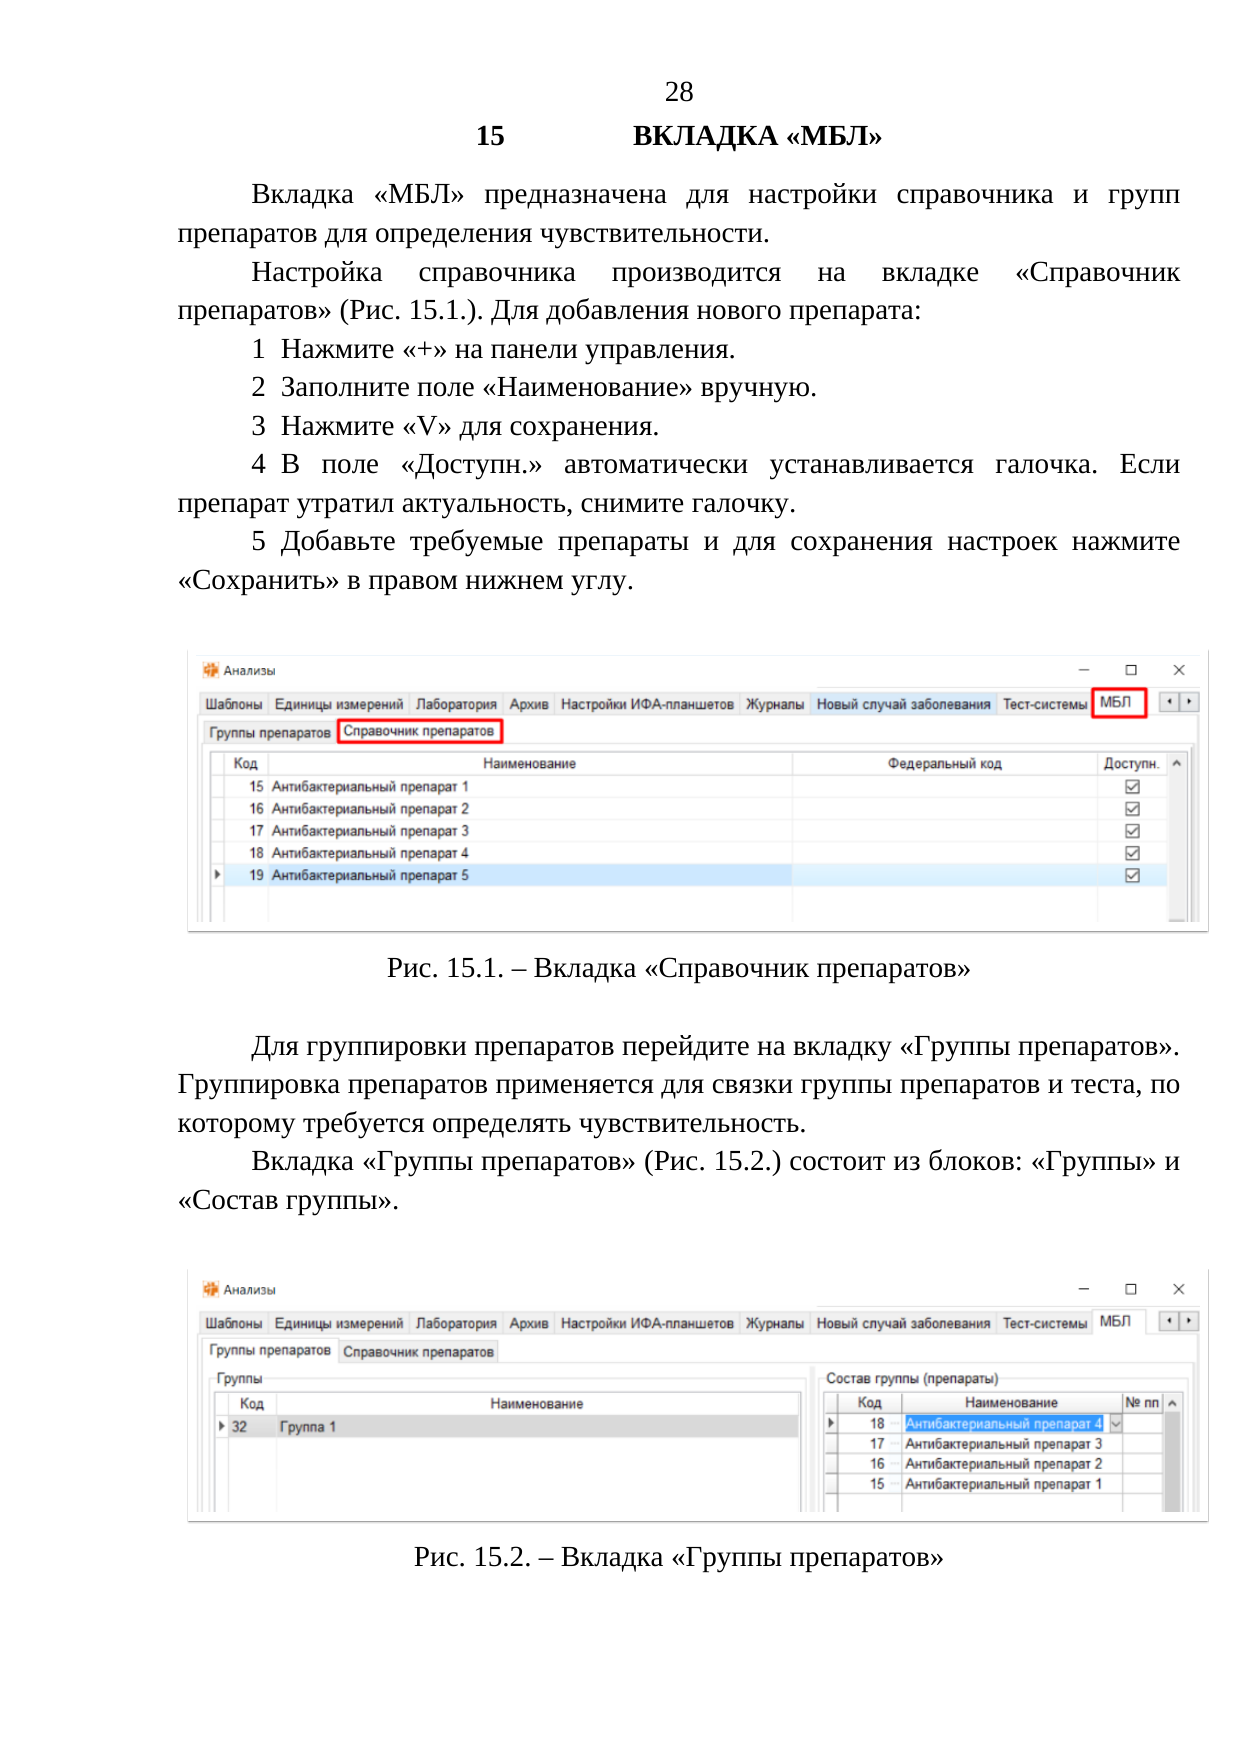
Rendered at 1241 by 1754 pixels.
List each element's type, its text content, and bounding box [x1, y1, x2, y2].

list Заполните поле «Наименование» вручную. [177, 369, 1181, 403]
text Вкладка «Группы препаратов» (Рис. 15.2.) состоит из блоков: «Группы» и «Состав группы». [177, 1143, 1181, 1215]
list Нажмите «V» для сохранения. [177, 408, 1181, 441]
subtitle ВКЛАДКА «МБЛ» [177, 118, 1181, 152]
picture [196, 655, 1200, 922]
text Вкладка «МБЛ» предназначена для настройки справочника и групп препаратов для определения чувствительности. [177, 177, 1181, 249]
text Для группировки препаратов перейдите на вкладку «Группы препаратов». Группировка препаратов применяется для связки группы препаратов и теста, по которому требуется определять чувствительность. [177, 1028, 1181, 1138]
list Добавьте требуемые препараты и для сохранения настроек нажмите «Сохранить» в правом нижнем углу. [177, 523, 1181, 596]
text Рис. 15.2. – Вкладка «Группы препаратов» [177, 1539, 1181, 1572]
picture [196, 1274, 1200, 1512]
text Настройка справочника производится на вкладке «Справочник препаратов» (Рис. 15.1.). Для добавления нового препарата: [177, 254, 1181, 326]
list Нажмите «+» на панели управления. [177, 331, 1181, 364]
list В поле «Доступн.» автоматически устанавливается галочка. Если препарат утратил актуальность, снимите галочку. [177, 446, 1181, 518]
text Рис. 15.1. – Вкладка «Справочник препаратов» [177, 951, 1181, 984]
